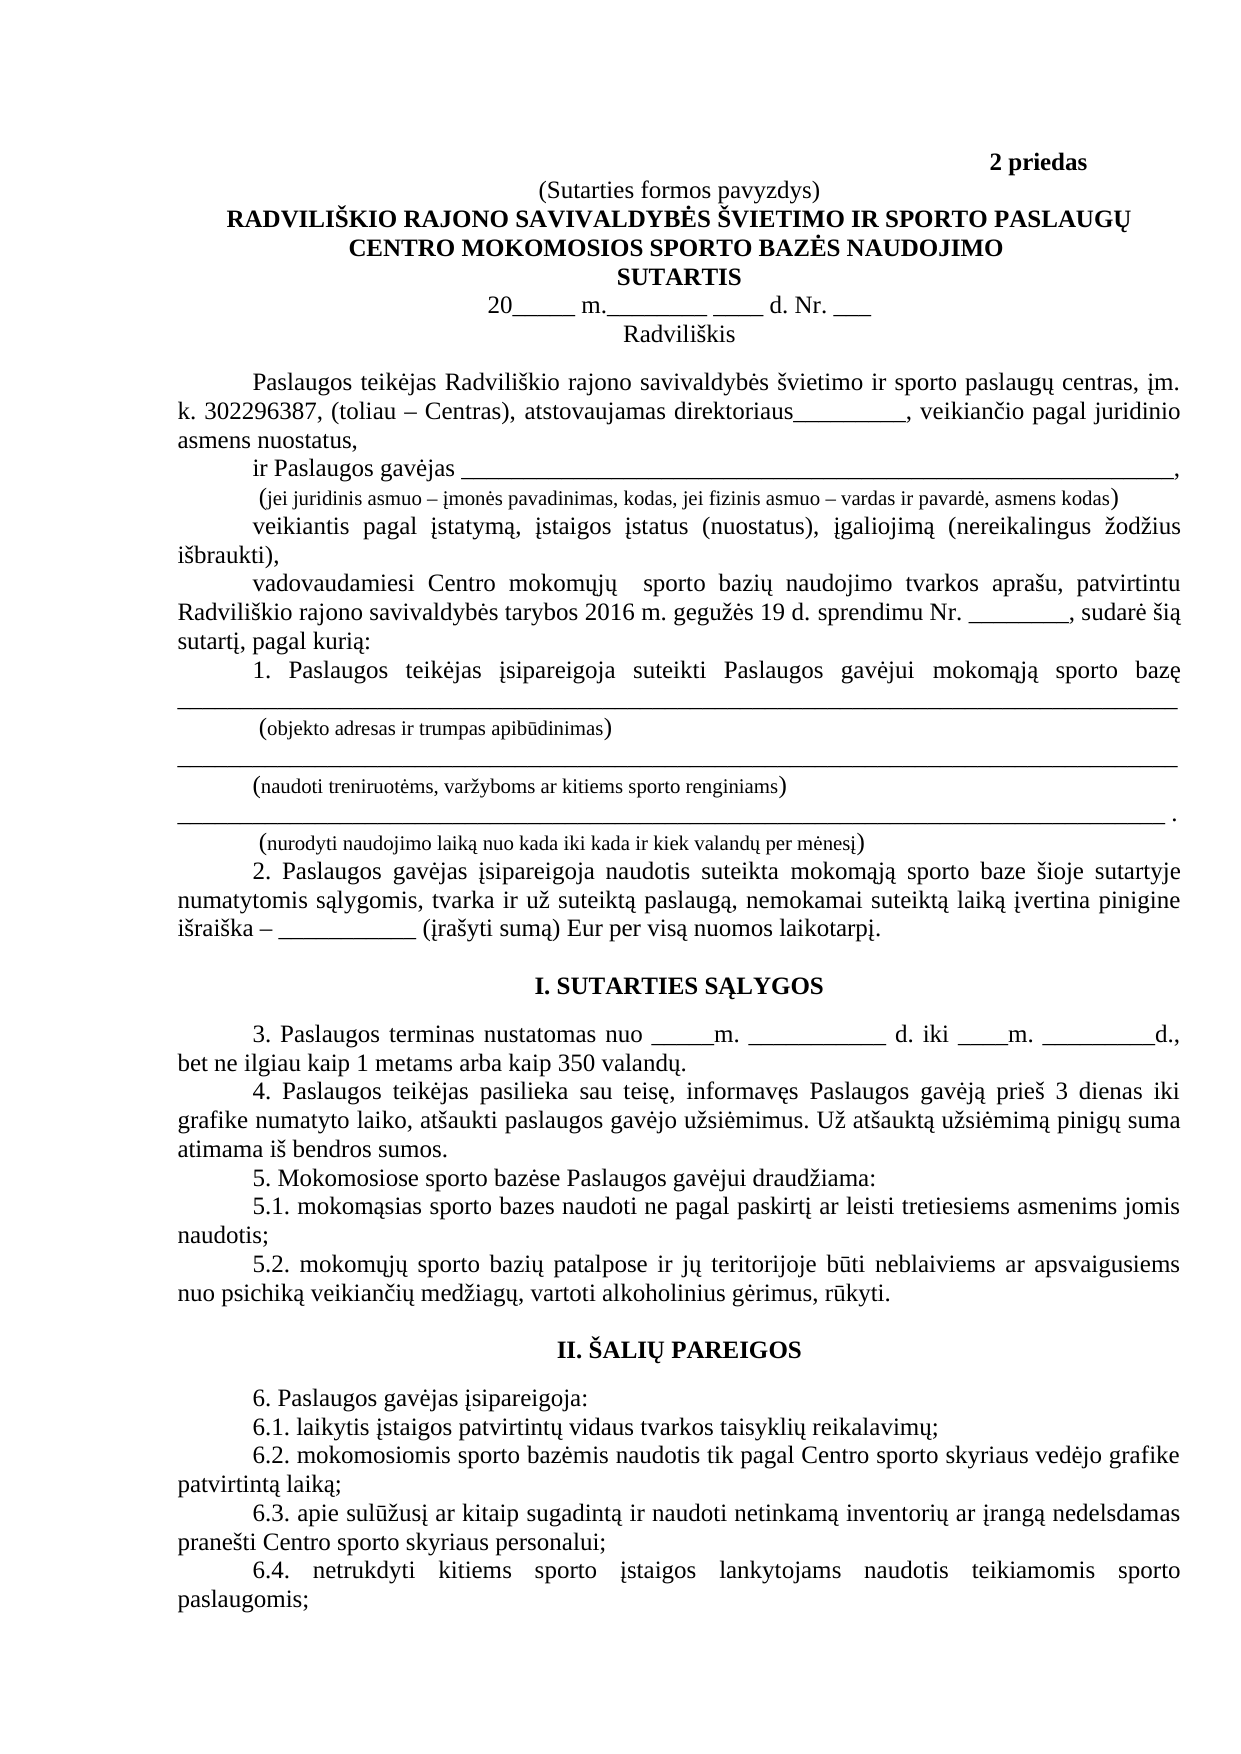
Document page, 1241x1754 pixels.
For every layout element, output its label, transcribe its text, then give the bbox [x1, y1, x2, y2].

text 1. Paslaugos teikėjas įsipareigoja suteikti Paslaugos gavėjui mokomąją sporto bazę ________________________________________________________________________________ [177, 655, 1181, 712]
text 2. Paslaugos gavėjas įsipareigoja naudotis suteikta mokomąją sporto baze šioje sutartyje numatytomis sąlygomis, tvarka ir už suteiktą paslaugą, nemokamai suteiktą laiką įvertina pinigine išraiška – ___________ (įrašyti sumą) Eur per visą nuomos laikotarpį. [177, 856, 1181, 942]
text Radviliškis [177, 319, 1181, 348]
text (nurodyti naudojimo laiką nuo kada iki kada ir kiek valandų per mėnesį) [177, 827, 1181, 856]
text 5.1. mokomąsias sporto bazes naudoti ne pagal paskirtį ar leisti tretiesiems asmenims jomis naudotis; [177, 1191, 1181, 1249]
text (jei juridinis asmuo – įmonės pavadinimas, kodas, jei fizinis asmuo – vardas ir pavardė, asmens kodas) [177, 482, 1181, 511]
text 6.2. mokomosiomis sporto bazėmis naudotis tik pagal Centro sporto skyriaus vedėjo grafike patvirtintą laiką; [177, 1441, 1181, 1498]
text 6.3. apie sulūžusį ar kitaip sugadintą ir naudoti netinkamą inventorių ar įrangą nedelsdamas pranešti Centro sporto skyriaus personalui; [177, 1498, 1181, 1556]
text 3. Paslaugos terminas nustatomas nuo _____m. ___________ d. iki ____m. _________d., bet ne ilgiau kaip 1 metams arba kaip 350 valandų. [177, 1019, 1181, 1076]
text 6.4. netrukdyti kitiems sporto įstaigos lankytojams naudotis teikiamomis sporto paslaugomis; [177, 1556, 1181, 1613]
text RADVILIŠKIO RAJONO SAVIVALDYBĖS ŠVIETIMO IR SPORTO PASLAUGŲ CENTRO MOKOMOSIOS SPORTO BAZĖS NAUDOJIMO [177, 204, 1181, 262]
text SUTARTIS [177, 262, 1181, 291]
text 6.1. laikytis įstaigos patvirtintų vidaus tvarkos taisyklių reikalavimų; [177, 1412, 1181, 1441]
text 5. Mokomosiose sporto bazėse Paslaugos gavėjui draudžiama: [177, 1163, 1181, 1191]
text 5.2. mokomųjų sporto bazių patalpose ir jų teritorijoje būti neblaiviems ar apsvaigusiems nuo psichiką veikiančių medžiagų, vartoti alkoholinius gėrimus, rūkyti. [177, 1249, 1181, 1306]
text veikiantis pagal įstatymą, įstaigos įstatus (nuostatus), įgaliojimą (nereikalingus žodžius išbraukti), [177, 511, 1181, 568]
text 4. Paslaugos teikėjas pasilieka sau teisę, informavęs Paslaugos gavėją prieš 3 dienas iki grafike numatyto laiko, atšaukti paslaugos gavėjo užsiėmimus. Už atšauktą užsiėmimą pinigų suma atimama iš bendros sumos. [177, 1076, 1181, 1163]
text I. SUTARTIES SĄLYGOS [177, 971, 1181, 1000]
text Paslaugos teikėjas Radviliškio rajono savivaldybės švietimo ir sporto paslaugų centras, įm. k. 302296387, (toliau – Centras), atstovaujamas direktoriaus_________, veikiančio pagal juridinio asmens nuostatus, [177, 367, 1181, 453]
text (objekto adresas ir trumpas apibūdinimas) ________________________________________________________________________________ [177, 712, 1181, 770]
text (Sutarties formos pavyzdys) [177, 176, 1181, 204]
text (naudoti treniruotėms, varžyboms ar kitiems sporto renginiams) _______________________________________________________________________________ . [177, 770, 1181, 827]
text vadovaudamiesi Centro mokomųjų sporto bazių naudojimo tvarkos aprašu, patvirtintu Radviliškio rajono savivaldybės tarybos 2016 m. gegužės 19 d. sprendimu Nr. ________, sudarė šią sutartį, pagal kurią: [177, 568, 1181, 655]
text 20_____ m.________ ____ d. Nr. ___ [177, 291, 1181, 319]
text 6. Paslaugos gavėjas įsipareigoja: [177, 1383, 1181, 1412]
text II. ŠALIŲ PAREIGOS [177, 1335, 1181, 1364]
text 2 priedas [987, 147, 1181, 176]
text ir Paslaugos gavėjas _________________________________________________________, [177, 453, 1181, 482]
